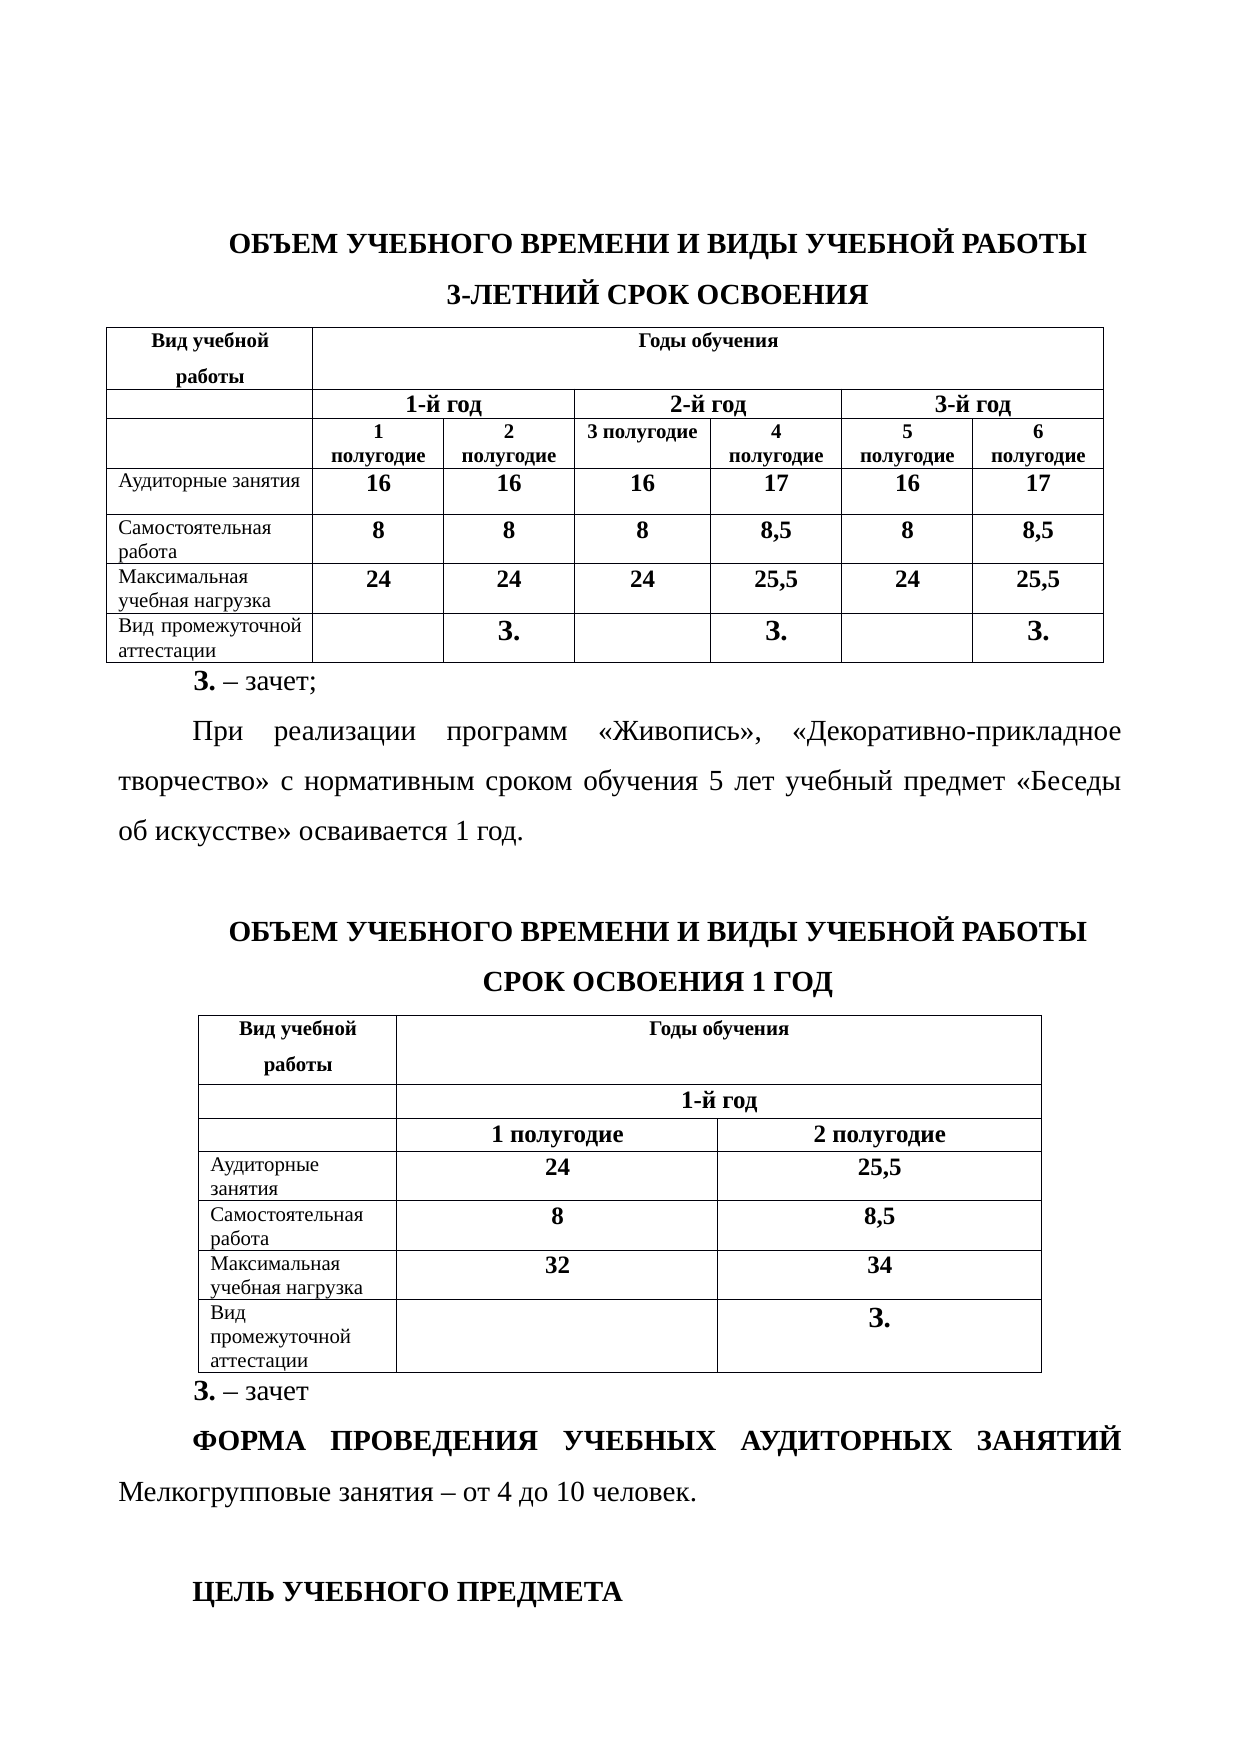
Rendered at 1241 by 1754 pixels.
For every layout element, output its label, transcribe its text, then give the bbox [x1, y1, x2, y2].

table_cell 24 [313, 564, 443, 612]
table_cell З. [718, 1300, 1041, 1372]
table_cell 3 полугодие [575, 419, 710, 467]
table_cell 17 [711, 469, 841, 514]
table_cell 16 [575, 469, 710, 514]
text З. – зачет; [118, 663, 1122, 696]
table_header Годы обучения [313, 328, 1103, 388]
table_cell 8 [313, 515, 443, 563]
table_cell 8,5 [711, 515, 841, 563]
table_cell 24 [575, 564, 710, 612]
table_cell 24 [842, 564, 972, 612]
table_cell [313, 614, 443, 662]
table_cell [842, 614, 972, 662]
table_cell Аудиторные занятия [199, 1152, 396, 1200]
table_cell 8 [397, 1201, 717, 1249]
table_cell [107, 419, 312, 467]
table_cell 8 [842, 515, 972, 563]
table_cell 8 [444, 515, 574, 563]
table_cell [107, 390, 312, 418]
table_cell Максимальная учебная нагрузка [199, 1251, 396, 1299]
table_cell [575, 614, 710, 662]
table_cell 1 полугодие [397, 1119, 717, 1151]
text При реализации программ «Живопись», «Декоративно-прикладное творчество» с нормативным сроком обучения 5 лет учебный предмет «Беседы об искусстве» осваивается 1 год. [118, 713, 1122, 847]
table_cell [199, 1119, 396, 1151]
table_cell Аудиторные занятия [107, 469, 312, 514]
table_cell [397, 1300, 717, 1372]
table_cell 25,5 [711, 564, 841, 612]
table_cell З. [973, 614, 1103, 662]
table_cell 2-й год [575, 390, 841, 418]
table_cell Самостоятельная работа [199, 1201, 396, 1249]
table_cell 25,5 [973, 564, 1103, 612]
table_cell Вид промежуточной аттестации [199, 1300, 396, 1372]
text 3-летний срок освоения [118, 277, 1122, 311]
table_cell 17 [973, 469, 1103, 514]
table_header Вид учебной работы [107, 328, 312, 388]
text Объем УЧЕБНОГО ВРЕМЕНИ и виды учебной работы [118, 227, 1122, 260]
table_cell Максимальная учебная нагрузка [107, 564, 312, 612]
table_cell 6 полугодие [973, 419, 1103, 467]
text З. – зачет [118, 1373, 1122, 1407]
table_cell З. [444, 614, 574, 662]
table_cell З. [711, 614, 841, 662]
table_cell 1 полугодие [313, 419, 443, 467]
text ФОРМА ПРОВЕДЕНИЯ УЧЕБНЫХ АУДИТОРНЫХ ЗАНЯТИЙ Мелкогрупповые занятия – от 4 до 10 человек. [118, 1423, 1122, 1507]
table_cell 3-й год [842, 390, 1103, 418]
table_cell 16 [444, 469, 574, 514]
text срок освоения 1 год [118, 964, 1122, 998]
table_cell 34 [718, 1251, 1041, 1299]
table_cell 5 полугодие [842, 419, 972, 467]
table_cell Вид промежуточной аттестации [107, 614, 312, 662]
table_cell 8,5 [718, 1201, 1041, 1249]
text ЦЕЛЬ УЧЕБНОГО ПРЕДМЕТА [118, 1574, 1122, 1608]
table_header Вид учебной работы [199, 1016, 396, 1084]
table_cell 2 полугодие [444, 419, 574, 467]
table_cell 1-й год [397, 1085, 1041, 1118]
table_cell 24 [444, 564, 574, 612]
table_cell [199, 1085, 396, 1118]
table_cell 1-й год [313, 390, 574, 418]
table_cell Самостоятельная работа [107, 515, 312, 563]
text Объем УЧЕБНОГО ВРЕМЕНИ и виды учебной работы [118, 914, 1122, 948]
table_cell 25,5 [718, 1152, 1041, 1200]
table_cell 16 [313, 469, 443, 514]
table_cell 32 [397, 1251, 717, 1299]
table_cell 2 полугодие [718, 1119, 1041, 1151]
table_cell 16 [842, 469, 972, 514]
table_cell 24 [397, 1152, 717, 1200]
table_cell 8,5 [973, 515, 1103, 563]
table_cell 8 [575, 515, 710, 563]
table_cell 4 полугодие [711, 419, 841, 467]
table_header Годы обучения [397, 1016, 1041, 1084]
